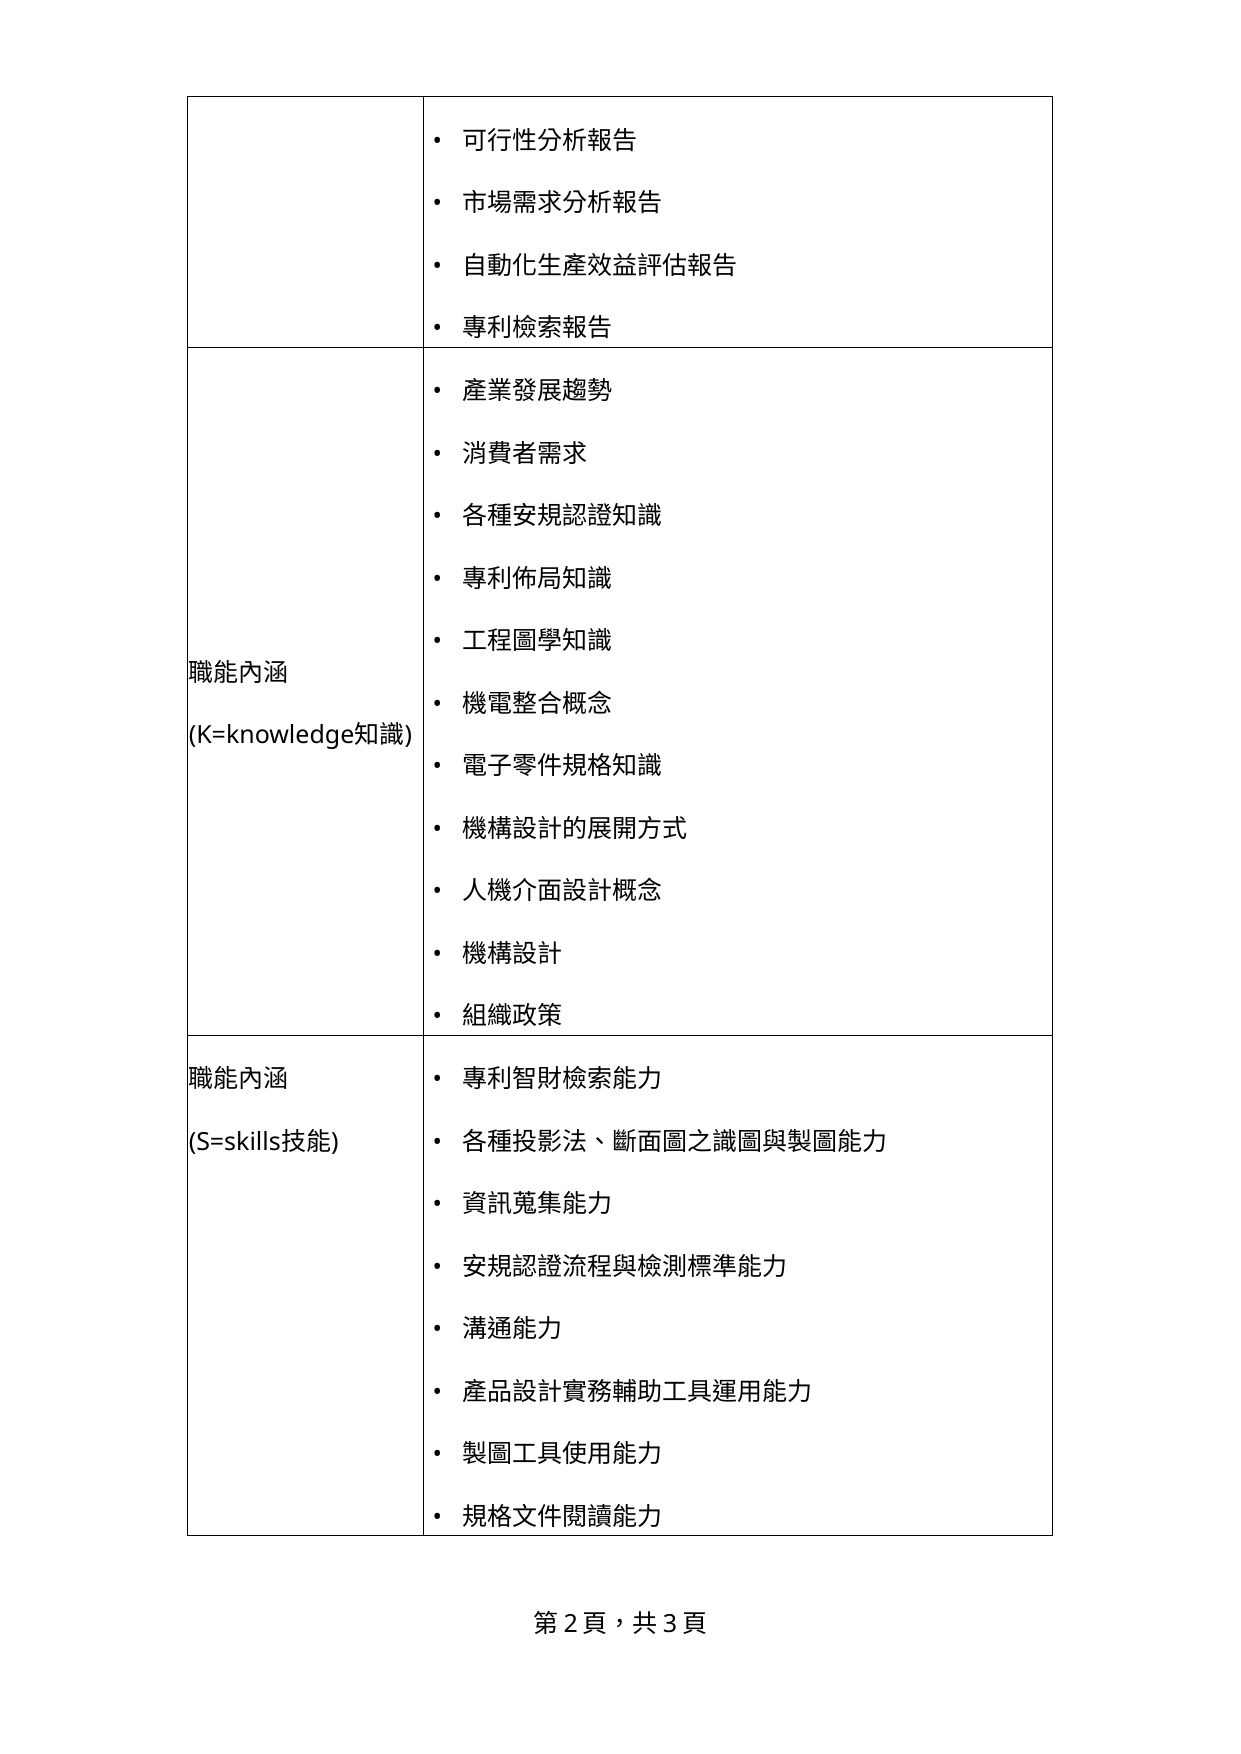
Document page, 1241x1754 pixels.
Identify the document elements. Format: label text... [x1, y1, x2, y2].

table_cell 職能內涵 (K=knowledge知識) [188, 348, 423, 1035]
table_cell 產業發展趨勢 消費者需求 各種安規認證知識 專利佈局知識 工程圖學知識 機電整合概念 電子零件規格知識 機構設計的展開方式 人機介面設計概念 機構設計 組織政策 [424, 348, 1052, 1035]
table_cell 外觀設計圖面資料 可行性分析報告 市場需求分析報告 自動化生產效益評估報告 專利檢索報告 [424, 97, 1052, 347]
table_cell 專利智財檢索能力 各種投影法、斷面圖之識圖與製圖能力 資訊蒐集能力 安規認證流程與檢測標準能力 溝通能力 產品設計實務輔助工具運用能力 製圖工具使用能力 規格文件閱讀能力 報告書撰寫與製作能力 [424, 1036, 1052, 1535]
table_cell [188, 97, 423, 347]
table_cell 職能內涵 (S=skills技能) [188, 1036, 423, 1535]
